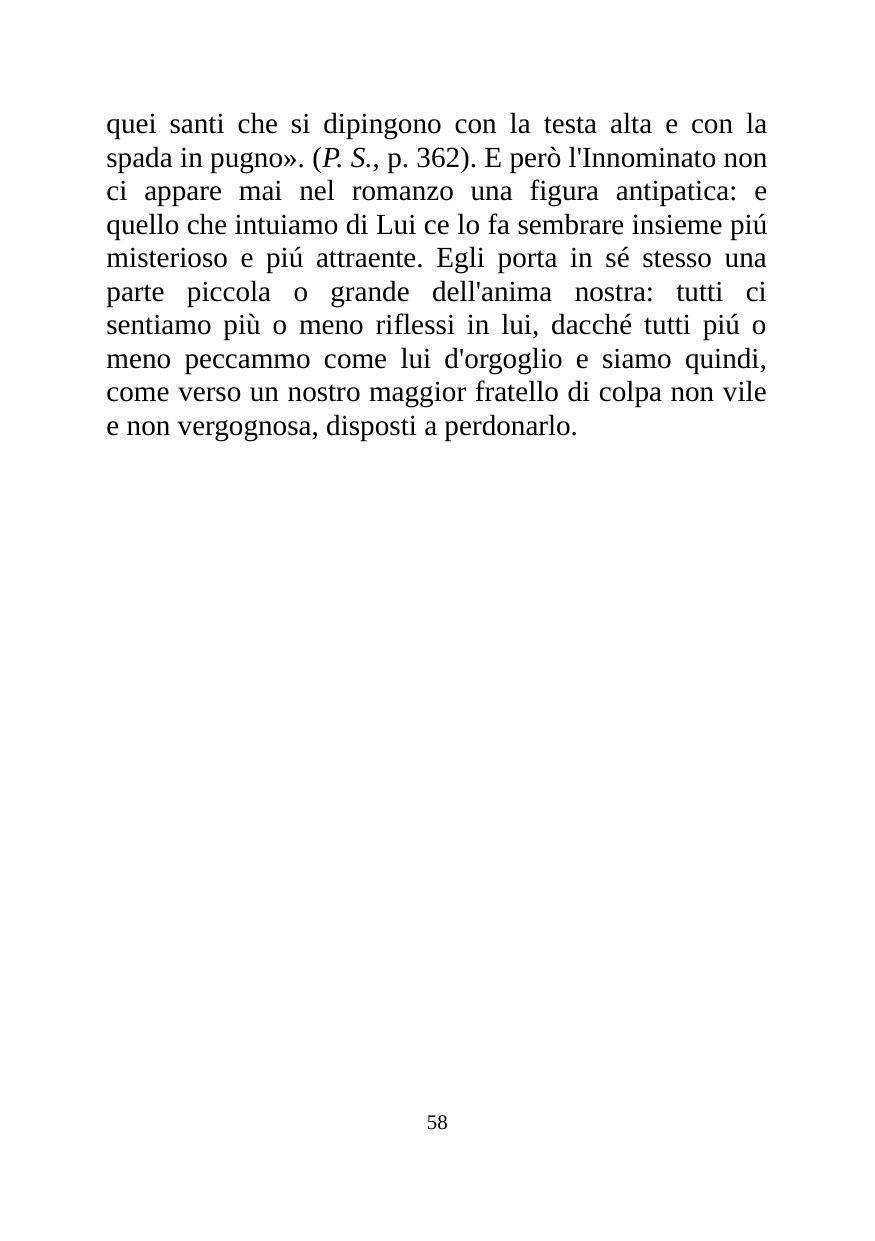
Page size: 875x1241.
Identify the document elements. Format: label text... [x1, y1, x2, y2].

text quei santi che si dipingono con la testa alta e con la spada in pugno». (P. S., p. 362). E però l'Innominato non ci appare mai nel romanzo una figura antipatica: e quello che intuiamo di Lui ce lo fa sembrare insieme piú misterioso e piú attraente. Egli porta in sé stesso una parte piccola o grande dell'anima nostra: tutti ci sentiamo più o meno riflessi in lui, dacché tutti piú o meno peccammo come lui d'orgoglio e siamo quindi, come verso un nostro maggior fratello di colpa non vile e non vergognosa, disposti a perdonarlo. [106, 106, 768, 442]
